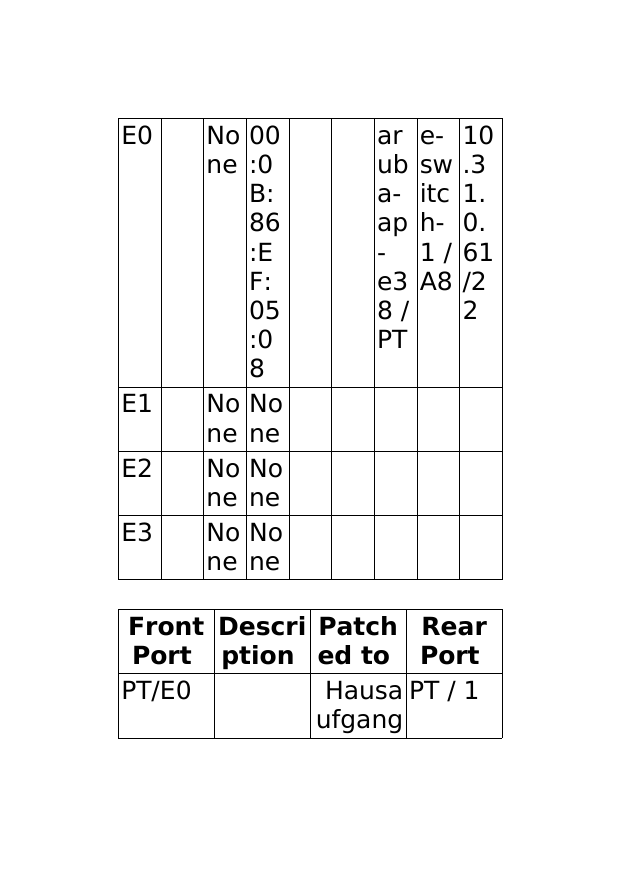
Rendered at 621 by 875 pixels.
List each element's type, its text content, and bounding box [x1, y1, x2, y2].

table_cell None [247, 516, 289, 579]
table_header Front Port [119, 610, 214, 673]
table_cell [375, 452, 417, 515]
table_cell PT/E0 [119, 674, 214, 738]
table_cell e-switch-1 / A8 [418, 119, 459, 387]
table_cell [460, 452, 502, 515]
table_cell E1 [119, 388, 161, 451]
table_cell [290, 516, 331, 579]
table_cell E2 [119, 452, 161, 515]
table_cell [215, 674, 310, 738]
table_cell [375, 388, 417, 451]
table_cell [375, 516, 417, 579]
table_cell [418, 516, 459, 579]
table_cell [418, 388, 459, 451]
table_cell E3 [119, 516, 161, 579]
table_cell [332, 452, 374, 515]
table_cell None [204, 516, 246, 579]
table_cell E0 [119, 119, 161, 387]
table_cell [162, 388, 203, 451]
table_cell [418, 452, 459, 515]
table_cell 10.31.0.61/22 [460, 119, 502, 387]
table_cell Hausaufgang [311, 674, 406, 738]
table_cell None [247, 452, 289, 515]
table_cell [290, 452, 331, 515]
table_cell [162, 452, 203, 515]
table_cell [290, 119, 331, 387]
table_cell None [204, 119, 246, 387]
table_cell PT / 1 [407, 674, 502, 738]
table_cell [162, 516, 203, 579]
table_cell [460, 516, 502, 579]
table_cell 00:0B:86:EF:05:08 [247, 119, 289, 387]
table_cell [332, 388, 374, 451]
table_cell [162, 119, 203, 387]
table_cell [332, 119, 374, 387]
table_header Rear Port [407, 610, 502, 673]
table_cell None [204, 388, 246, 451]
table_cell aruba-ap-e38 / PT [375, 119, 417, 387]
table_cell [290, 388, 331, 451]
table_header Description [215, 610, 310, 673]
table_header Patched to [311, 610, 406, 673]
table_cell None [247, 388, 289, 451]
table_cell None [204, 452, 246, 515]
table_cell [460, 388, 502, 451]
table_cell [332, 516, 374, 579]
